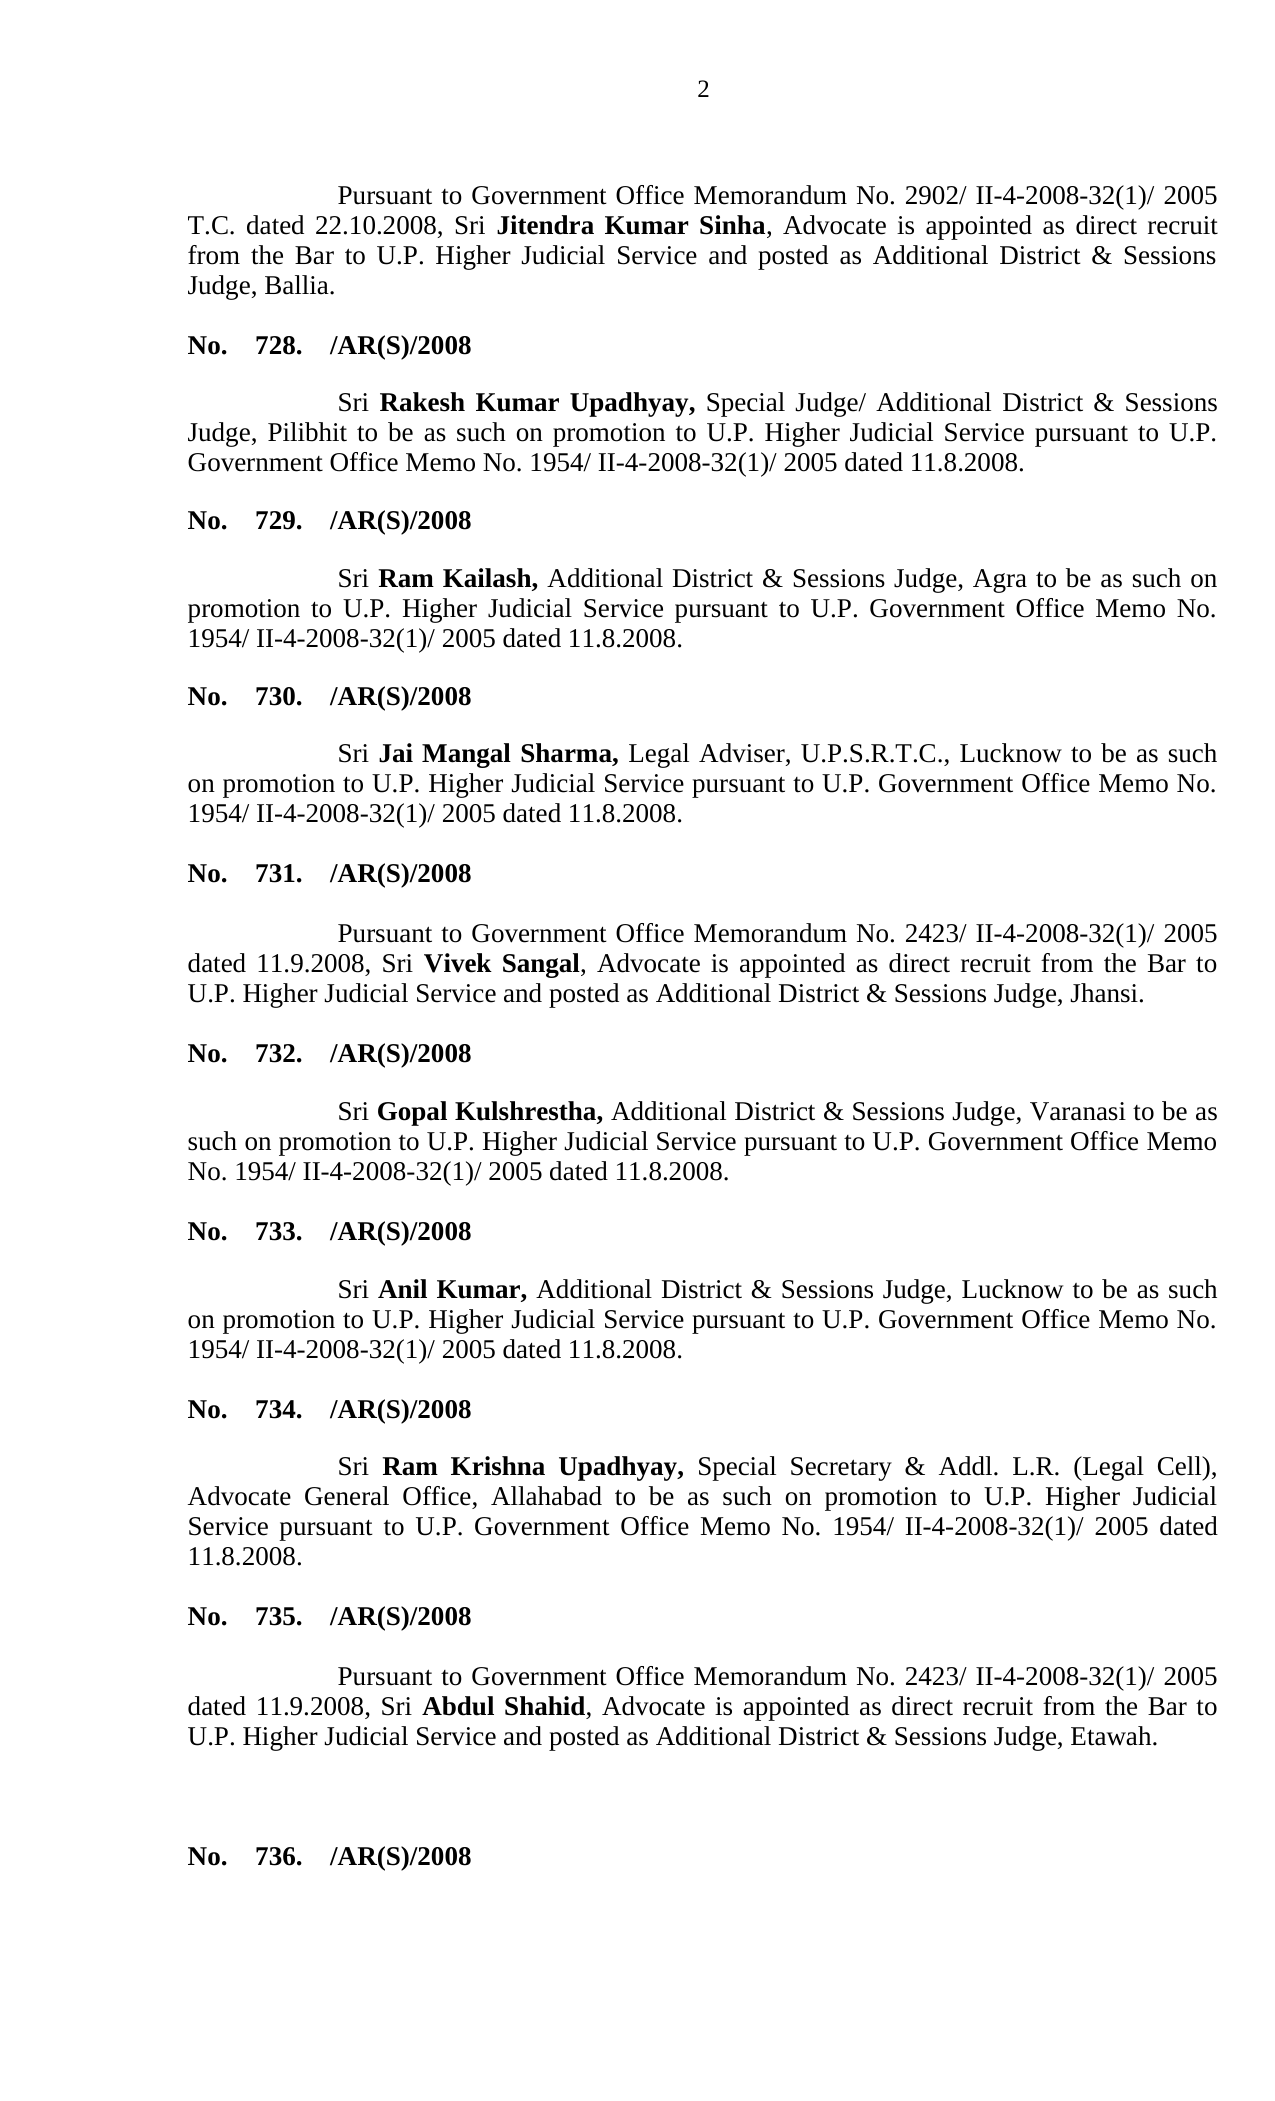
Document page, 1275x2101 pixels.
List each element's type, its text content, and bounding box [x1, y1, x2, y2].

text Sri Anil Kumar, Additional District & Sessions Judge, Lucknow to be as such on promotion to U.P. Higher Judicial Service pursuant to U.P. Government Office Memo No. 1954/ II-4-2008-32(1)/ 2005 dated 11.8.2008. [187, 1274, 1219, 1364]
table_header No. [176, 505, 244, 535]
table_header [244, 1039, 319, 1068]
table_header No. [176, 1394, 244, 1424]
text Pursuant to Government Office Memorandum No. 2902/ II-4-2008-32(1)/ 2005 T.C. dated 22.10.2008, Sri Jitendra Kumar Sinha, Advocate is appointed as direct recruit from the Bar to U.P. Higher Judicial Service and posted as Additional District & Sessions Judge, Ballia. [187, 180, 1219, 300]
table_header /AR(S)/2008 [319, 1842, 483, 1872]
table_header No. [176, 1039, 244, 1068]
table_header [244, 681, 319, 711]
table_header No. [176, 681, 244, 711]
table_header /AR(S)/2008 [319, 505, 483, 535]
table_header /AR(S)/2008 [319, 330, 483, 360]
table_header No. [176, 859, 244, 888]
text Sri Rakesh Kumar Upadhyay, Special Judge/ Additional District & Sessions Judge, Pilibhit to be as such on promotion to U.P. Higher Judicial Service pursuant to U.P. Government Office Memo No. 1954/ II-4-2008-32(1)/ 2005 dated 11.8.2008. [187, 388, 1219, 478]
table_header [244, 1842, 319, 1872]
table_header No. [176, 1216, 244, 1246]
table_header [244, 505, 319, 535]
table_header /AR(S)/2008 [319, 1039, 483, 1068]
table_header No. [176, 1602, 244, 1632]
table_header No. [176, 1842, 244, 1872]
table_header [244, 330, 319, 360]
table_header [244, 1216, 319, 1246]
table_header /AR(S)/2008 [319, 859, 483, 888]
table_header /AR(S)/2008 [319, 1602, 483, 1632]
text Pursuant to Government Office Memorandum No. 2423/ II-4-2008-32(1)/ 2005 dated 11.9.2008, Sri Vivek Sangal, Advocate is appointed as direct recruit from the Bar to U.P. Higher Judicial Service and posted as Additional District & Sessions Judge, Jhansi. [187, 918, 1219, 1008]
text Sri Ram Krishna Upadhyay, Special Secretary & Addl. L.R. (Legal Cell), Advocate General Office, Allahabad to be as such on promotion to U.P. Higher Judicial Service pursuant to U.P. Government Office Memo No. 1954/ II-4-2008-32(1)/ 2005 dated 11.8.2008. [187, 1452, 1219, 1572]
table_header [244, 1394, 319, 1424]
table_header [244, 1602, 319, 1632]
table_header [244, 859, 319, 888]
table_header /AR(S)/2008 [319, 681, 483, 711]
table_header No. [176, 330, 244, 360]
table_header /AR(S)/2008 [319, 1216, 483, 1246]
text Pursuant to Government Office Memorandum No. 2423/ II-4-2008-32(1)/ 2005 dated 11.9.2008, Sri Abdul Shahid, Advocate is appointed as direct recruit from the Bar to U.P. Higher Judicial Service and posted as Additional District & Sessions Judge, Etawah. [187, 1662, 1219, 1752]
table_header /AR(S)/2008 [319, 1394, 483, 1424]
text Sri Gopal Kulshrestha, Additional District & Sessions Judge, Varanasi to be as such on promotion to U.P. Higher Judicial Service pursuant to U.P. Government Office Memo No. 1954/ II-4-2008-32(1)/ 2005 dated 11.8.2008. [187, 1096, 1219, 1186]
text Sri Ram Kailash, Additional District & Sessions Judge, Agra to be as such on promotion to U.P. Higher Judicial Service pursuant to U.P. Government Office Memo No. 1954/ II-4-2008-32(1)/ 2005 dated 11.8.2008. [187, 563, 1219, 653]
text Sri Jai Mangal Sharma, Legal Adviser, U.P.S.R.T.C., Lucknow to be as such on promotion to U.P. Higher Judicial Service pursuant to U.P. Government Office Memo No. 1954/ II-4-2008-32(1)/ 2005 dated 11.8.2008. [187, 738, 1219, 828]
